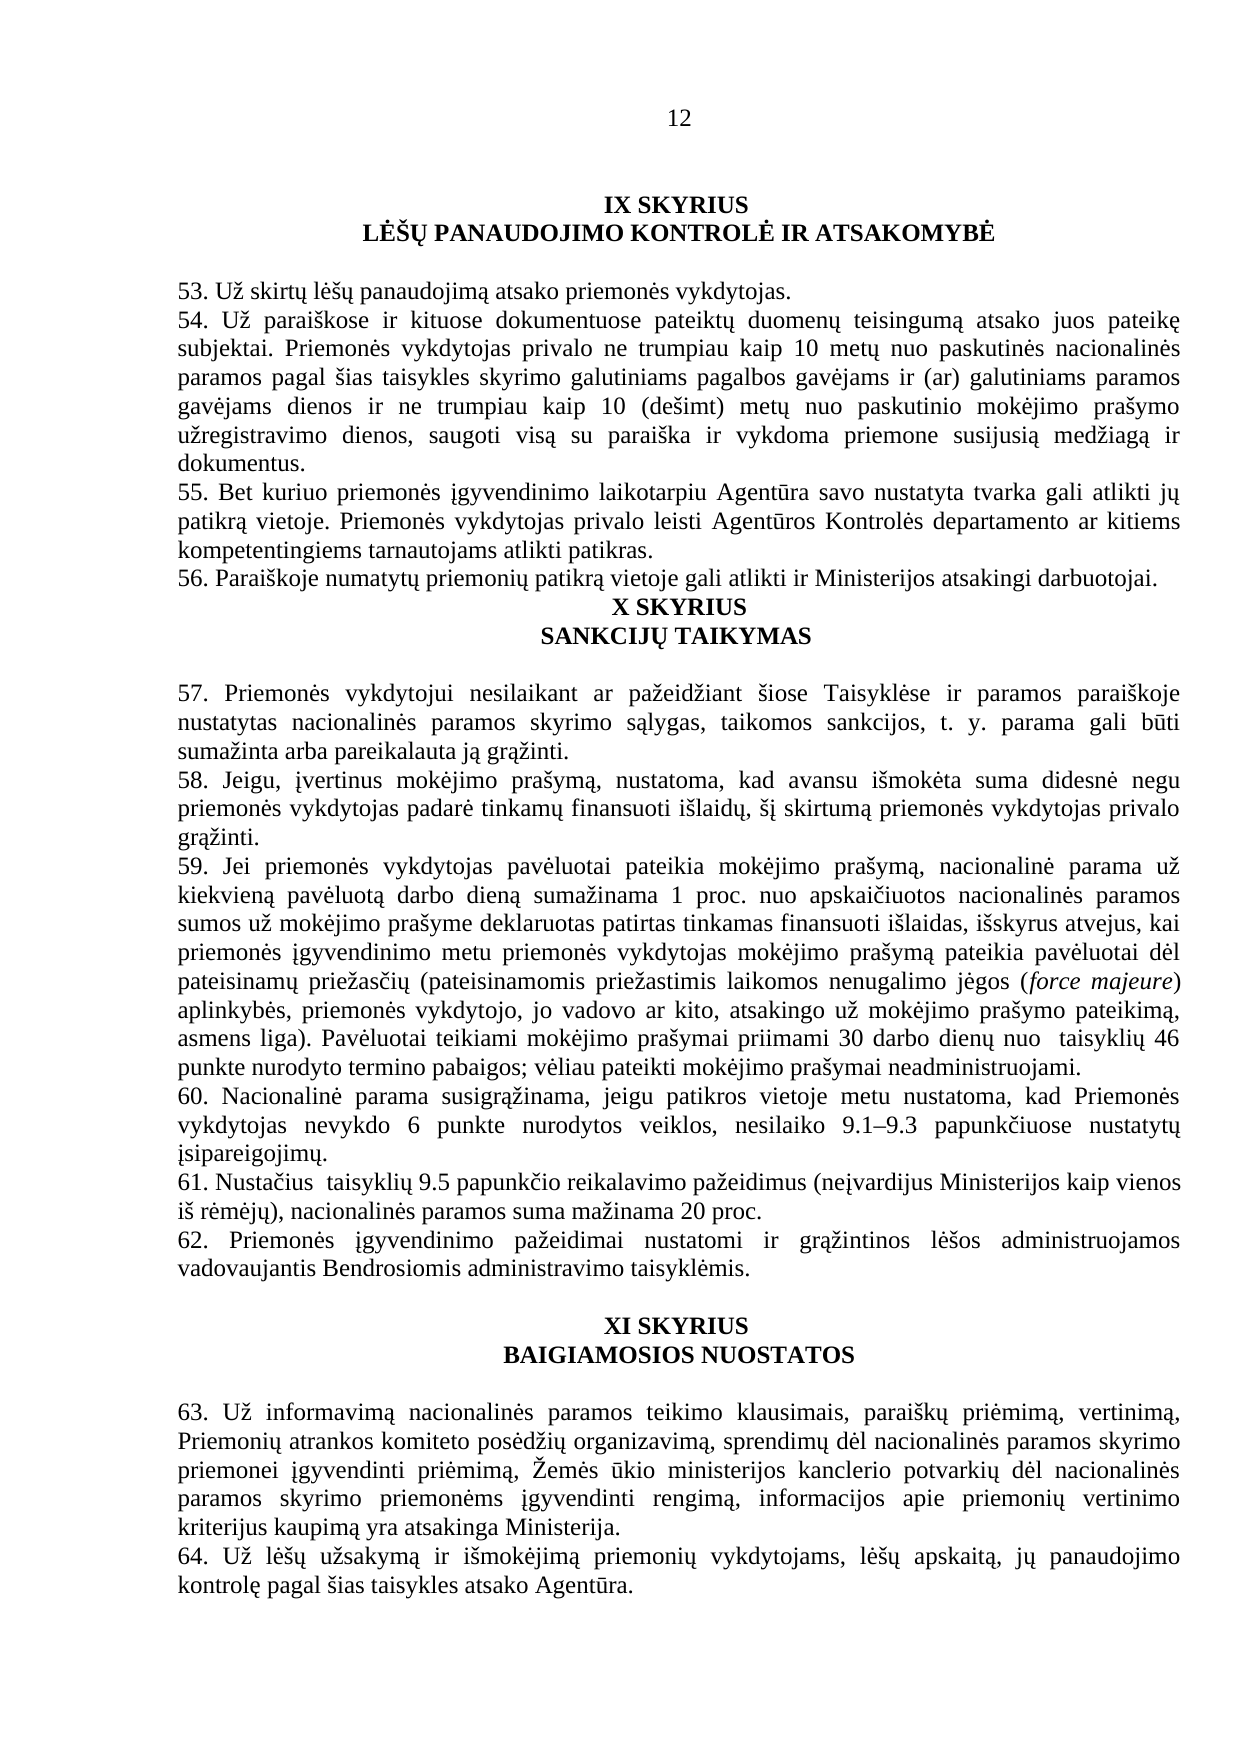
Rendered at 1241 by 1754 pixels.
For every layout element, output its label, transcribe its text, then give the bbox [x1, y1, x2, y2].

text BAIGIAMOSIOS NUOSTATOS [177, 1340, 1181, 1368]
text SANKCIJŲ TAIKYMAS [177, 621, 1181, 650]
text X SKYRIUS [177, 592, 1181, 621]
text 58. Jeigu, įvertinus mokėjimo prašymą, nustatoma, kad avansu išmokėta suma didesnė negu priemonės vykdytojas padarė tinkamų finansuoti išlaidų, šį skirtumą priemonės vykdytojas privalo grąžinti. [177, 765, 1181, 851]
text IX SKYRIUS [177, 190, 1181, 218]
text 53. Už skirtų lėšų panaudojimą atsako priemonės vykdytojas. [177, 276, 1181, 305]
text LĖŠŲ PANAUDOJIMO KONTROLĖ IR ATSAKOMYBĖ [177, 218, 1181, 247]
text 61. Nustačius taisyklių 9.5 papunkčio reikalavimo pažeidimus (neįvardijus Ministerijos kaip vienos iš rėmėjų), nacionalinės paramos suma mažinama 20 proc. [177, 1167, 1181, 1225]
text 60. Nacionalinė parama susigrąžinama, jeigu patikros vietoje metu nustatoma, kad Priemonės vykdytojas nevykdo 6 punkte nurodytos veiklos, nesilaiko 9.1–9.3 papunkčiuose nustatytų įsipareigojimų. [177, 1081, 1181, 1167]
text 57. Priemonės vykdytojui nesilaikant ar pažeidžiant šiose Taisyklėse ir paramos paraiškoje nustatytas nacionalinės paramos skyrimo sąlygas, taikomos sankcijos, t. y. parama gali būti sumažinta arba pareikalauta ją grąžinti. [177, 678, 1181, 765]
text 64. Už lėšų užsakymą ir išmokėjimą priemonių vykdytojams, lėšų apskaitą, jų panaudojimo kontrolę pagal šias taisykles atsako Agentūra. [177, 1541, 1181, 1598]
text 54. Už paraiškose ir kituose dokumentuose pateiktų duomenų teisingumą atsako juos pateikę subjektai. Priemonės vykdytojas privalo ne trumpiau kaip 10 metų nuo paskutinės nacionalinės paramos pagal šias taisykles skyrimo galutiniams pagalbos gavėjams ir (ar) galutiniams paramos gavėjams dienos ir ne trumpiau kaip 10 (dešimt) metų nuo paskutinio mokėjimo prašymo užregistravimo dienos, saugoti visą su paraiška ir vykdoma priemone susijusią medžiagą ir dokumentus. [177, 305, 1181, 477]
text 55. Bet kuriuo priemonės įgyvendinimo laikotarpiu Agentūra savo nustatyta tvarka gali atlikti jų patikrą vietoje. Priemonės vykdytojas privalo leisti Agentūros Kontrolės departamento ar kitiems kompetentingiems tarnautojams atlikti patikras. [177, 477, 1181, 563]
text 62. Priemonės įgyvendinimo pažeidimai nustatomi ir grąžintinos lėšos administruojamos vadovaujantis Bendrosiomis administravimo taisyklėmis. [177, 1225, 1181, 1282]
text 59. Jei priemonės vykdytojas pavėluotai pateikia mokėjimo prašymą, nacionalinė parama už kiekvieną pavėluotą darbo dieną sumažinama 1 proc. nuo apskaičiuotos nacionalinės paramos sumos už mokėjimo prašyme deklaruotas patirtas tinkamas finansuoti išlaidas, išskyrus atvejus, kai priemonės įgyvendinimo metu priemonės vykdytojas mokėjimo prašymą pateikia pavėluotai dėl pateisinamų priežasčių (pateisinamomis priežastimis laikomos nenugalimo jėgos (force majeure) aplinkybės, priemonės vykdytojo, jo vadovo ar kito, atsakingo už mokėjimo prašymo pateikimą, asmens liga). Pavėluotai teikiami mokėjimo prašymai priimami 30 darbo dienų nuo taisyklių 46 punkte nurodyto termino pabaigos; vėliau pateikti mokėjimo prašymai neadministruojami. [177, 851, 1181, 1081]
text XI SKYRIUS [177, 1311, 1181, 1340]
text 56. Paraiškoje numatytų priemonių patikrą vietoje gali atlikti ir Ministerijos atsakingi darbuotojai. [177, 563, 1181, 592]
text 63. Už informavimą nacionalinės paramos teikimo klausimais, paraiškų priėmimą, vertinimą, Priemonių atrankos komiteto posėdžių organizavimą, sprendimų dėl nacionalinės paramos skyrimo priemonei įgyvendinti priėmimą, Žemės ūkio ministerijos kanclerio potvarkių dėl nacionalinės paramos skyrimo priemonėms įgyvendinti rengimą, informacijos apie priemonių vertinimo kriterijus kaupimą yra atsakinga Ministerija. [177, 1397, 1181, 1541]
